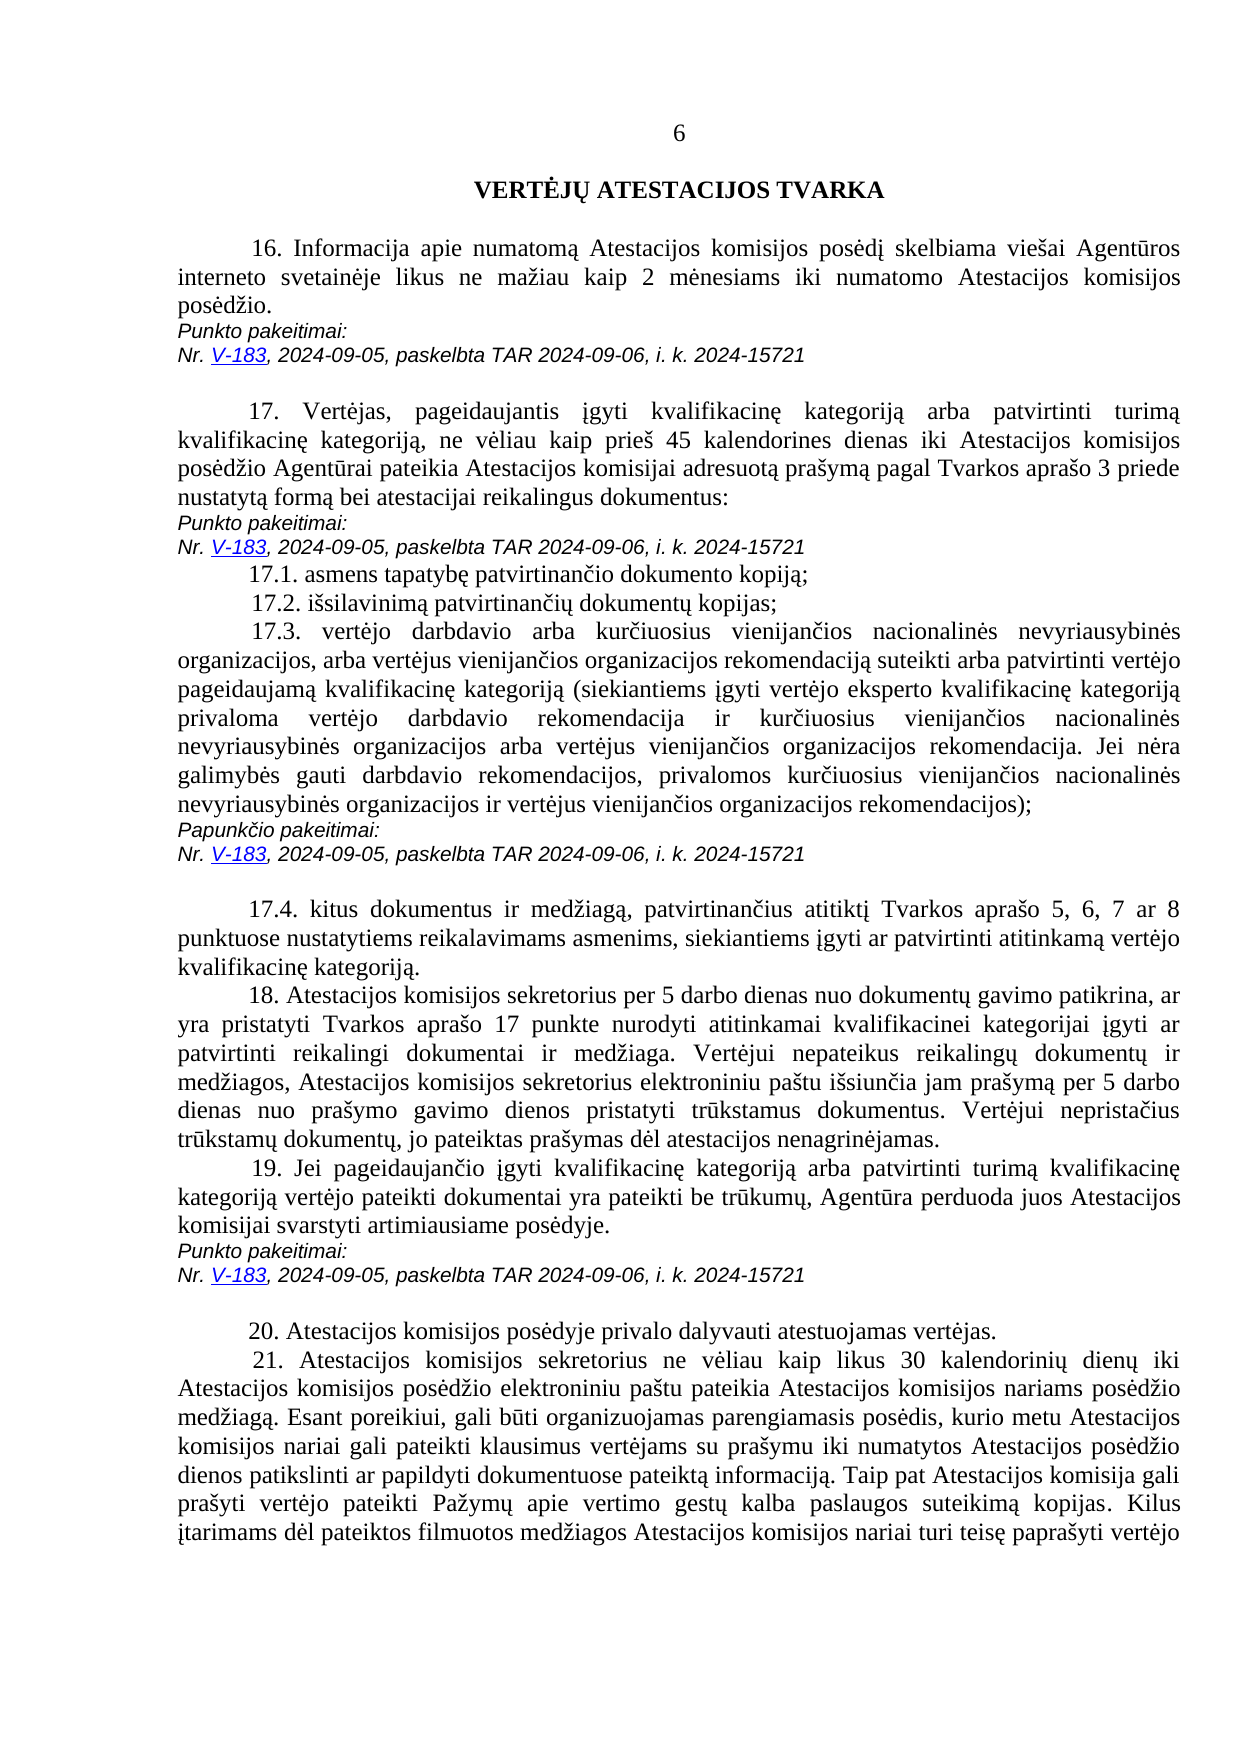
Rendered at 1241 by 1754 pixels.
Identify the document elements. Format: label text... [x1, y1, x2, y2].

text 16. Informacija apie numatomą Atestacijos komisijos posėdį skelbiama viešai Agentūros interneto svetainėje likus ne mažiau kaip 2 mėnesiams iki numatomo Atestacijos komisijos posėdžio. [177, 233, 1181, 319]
text 17.1. asmens tapatybę patvirtinančio dokumento kopiją; [177, 559, 1181, 588]
text Punkto pakeitimai: [177, 511, 1181, 535]
text Punkto pakeitimai: [177, 319, 1181, 343]
text 17.3. vertėjo darbdavio arba kurčiuosius vienijančios nacionalinės nevyriausybinės organizacijos, arba vertėjus vienijančios organizacijos rekomendaciją suteikti arba patvirtinti vertėjo pageidaujamą kvalifikacinę kategoriją (siekiantiems įgyti vertėjo eksperto kvalifikacinę kategoriją privaloma vertėjo darbdavio rekomendacija ir kurčiuosius vienijančios nacionalinės nevyriausybinės organizacijos arba vertėjus vienijančios organizacijos rekomendacija. Jei nėra galimybės gauti darbdavio rekomendacijos, privalomos kurčiuosius vienijančios nacionalinės nevyriausybinės organizacijos ir vertėjus vienijančios organizacijos rekomendacijos); [177, 616, 1181, 818]
text 21. Atestacijos komisijos sekretorius ne vėliau kaip likus 30 kalendorinių dienų iki Atestacijos komisijos posėdžio elektroniniu paštu pateikia Atestacijos komisijos nariams posėdžio medžiagą. Esant poreikiui, gali būti organizuojamas parengiamasis posėdis, kurio metu Atestacijos komisijos nariai gali pateikti klausimus vertėjams su prašymu iki numatytos Atestacijos posėdžio dienos patikslinti ar papildyti dokumentuose pateiktą informaciją. Taip pat Atestacijos komisija gali prašyti vertėjo pateikti Pažymų apie vertimo gestų kalba paslaugos suteikimą kopijas. Kilus įtarimams dėl pateiktos filmuotos medžiagos Atestacijos komisijos nariai turi teisę paprašyti vertėjo [177, 1345, 1181, 1546]
text 17. Vertėjas, pageidaujantis įgyti kvalifikacinę kategoriją arba patvirtinti turimą kvalifikacinę kategoriją, ne vėliau kaip prieš 45 kalendorines dienas iki Atestacijos komisijos posėdžio Agentūrai pateikia Atestacijos komisijai adresuotą prašymą pagal Tvarkos aprašo 3 priede nustatytą formą bei atestacijai reikalingus dokumentus: [177, 396, 1181, 511]
text Nr. V-183, 2024-09-05, paskelbta TAR 2024-09-06, i. k. 2024-15721 [177, 343, 1181, 367]
text Nr. V-183, 2024-09-05, paskelbta TAR 2024-09-06, i. k. 2024-15721 [177, 535, 1181, 559]
text 18. Atestacijos komisijos sekretorius per 5 darbo dienas nuo dokumentų gavimo patikrina, ar yra pristatyti Tvarkos aprašo 17 punkte nurodyti atitinkamai kvalifikacinei kategorijai įgyti ar patvirtinti reikalingi dokumentai ir medžiaga. Vertėjui nepateikus reikalingų dokumentų ir medžiagos, Atestacijos komisijos sekretorius elektroniniu paštu išsiunčia jam prašymą per 5 darbo dienas nuo prašymo gavimo dienos pristatyti trūkstamus dokumentus. Vertėjui nepristačius trūkstamų dokumentų, jo pateiktas prašymas dėl atestacijos nenagrinėjamas. [177, 981, 1181, 1153]
text Papunkčio pakeitimai: [177, 818, 1181, 842]
text Nr. V-183, 2024-09-05, paskelbta TAR 2024-09-06, i. k. 2024-15721 [177, 842, 1181, 866]
text 17.4. kitus dokumentus ir medžiagą, patvirtinančius atitiktį Tvarkos aprašo 5, 6, 7 ar 8 punktuose nustatytiems reikalavimams asmenims, siekiantiems įgyti ar patvirtinti atitinkamą vertėjo kvalifikacinę kategoriją. [177, 894, 1181, 981]
text VERTĖJŲ ATESTACIJOS TVARKA [177, 176, 1181, 204]
text 20. Atestacijos komisijos posėdyje privalo dalyvauti atestuojamas vertėjas. [177, 1316, 1181, 1345]
text Punkto pakeitimai: [177, 1239, 1181, 1263]
text Nr. V-183, 2024-09-05, paskelbta TAR 2024-09-06, i. k. 2024-15721 [177, 1263, 1181, 1287]
text 17.2. išsilavinimą patvirtinančių dokumentų kopijas; [177, 588, 1181, 616]
text 19. Jei pageidaujančio įgyti kvalifikacinę kategoriją arba patvirtinti turimą kvalifikacinę kategoriją vertėjo pateikti dokumentai yra pateikti be trūkumų, Agentūra perduoda juos Atestacijos komisijai svarstyti artimiausiame posėdyje. [177, 1153, 1181, 1239]
